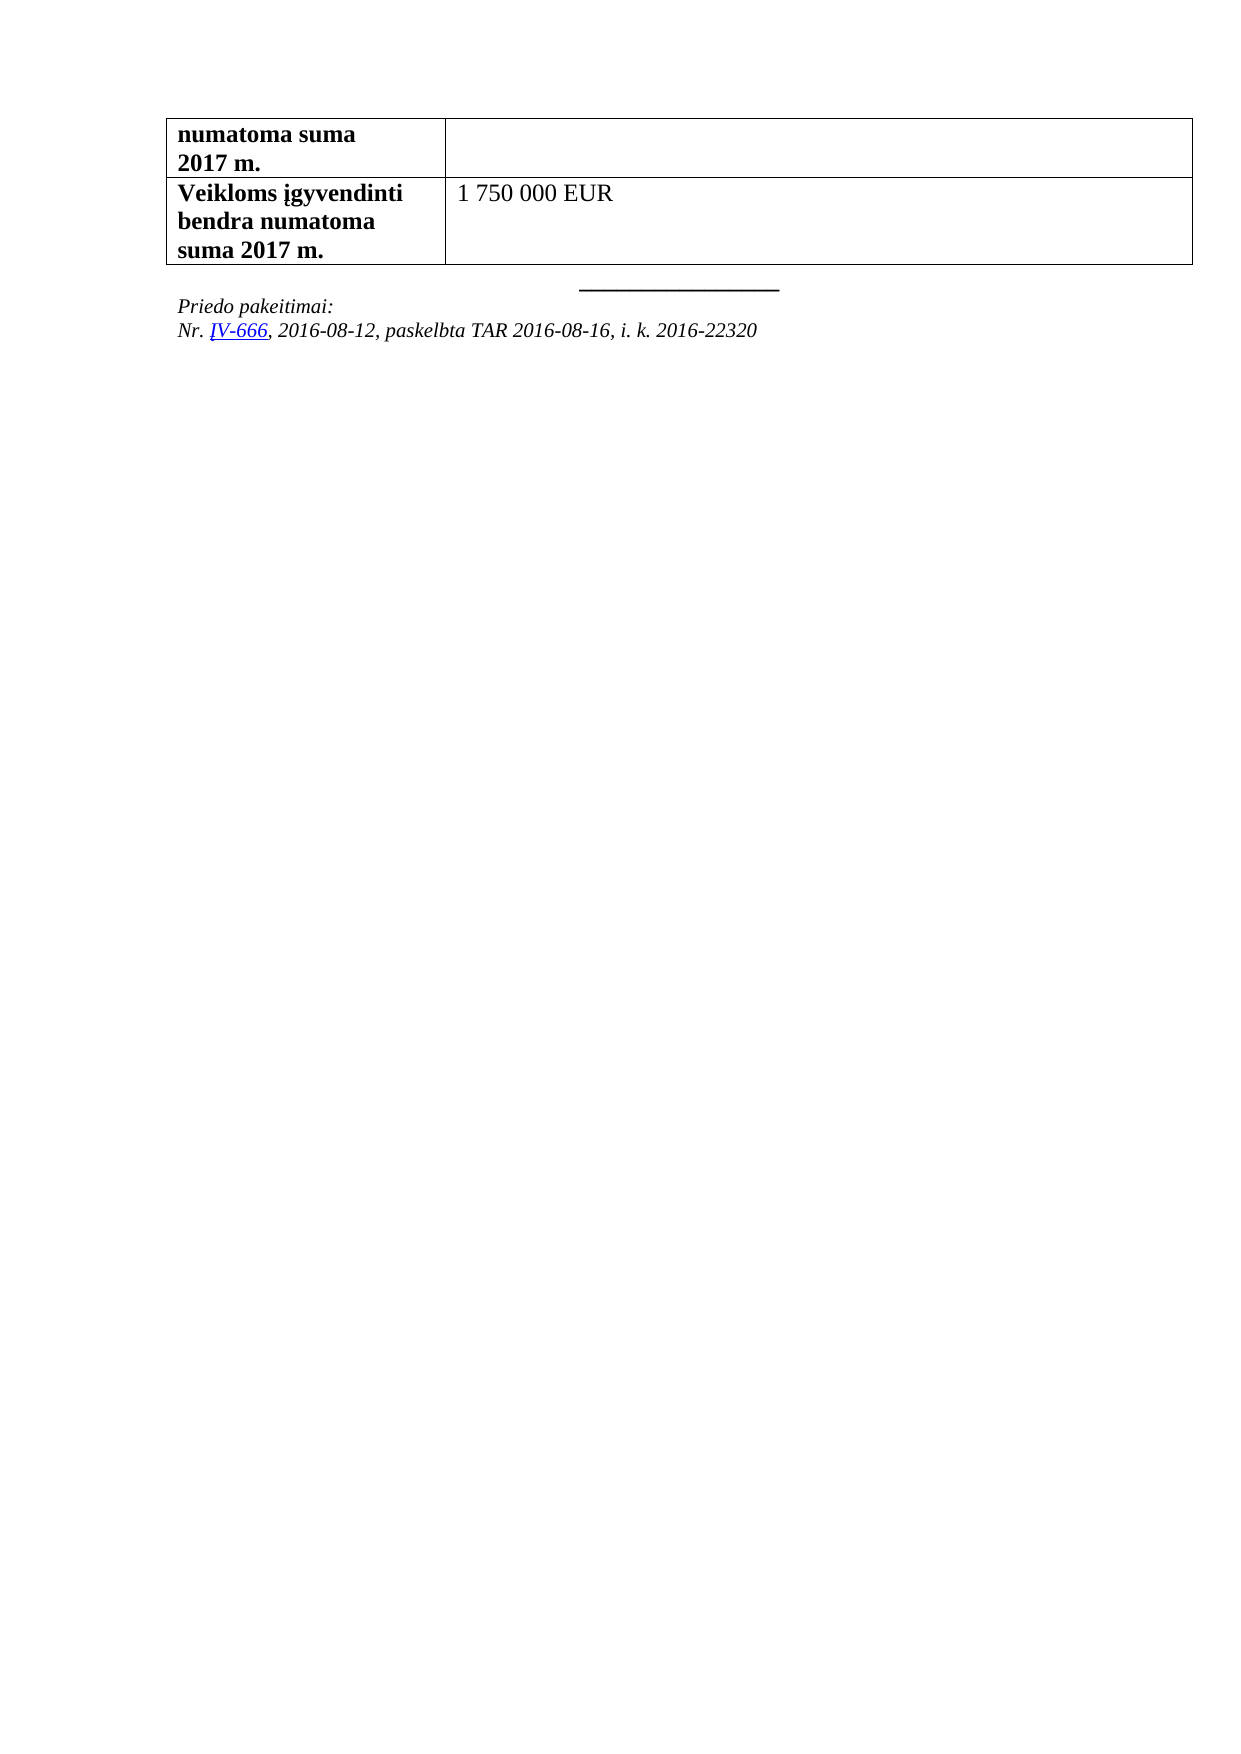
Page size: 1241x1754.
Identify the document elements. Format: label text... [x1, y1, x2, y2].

table_cell [446, 119, 1192, 177]
text Priedo pakeitimai: [177, 294, 1181, 318]
table_cell Veikloms įgyvendinti bendra numatoma suma 2017 m. [167, 178, 445, 264]
table_cell numatoma suma 2017 m. [167, 119, 445, 177]
table_cell 1 750 000 EUR [446, 178, 1192, 264]
text ________________ [177, 265, 1181, 294]
text Nr. ĮV-666, 2016-08-12, paskelbta TAR 2016-08-16, i. k. 2016-22320 [177, 318, 1181, 342]
